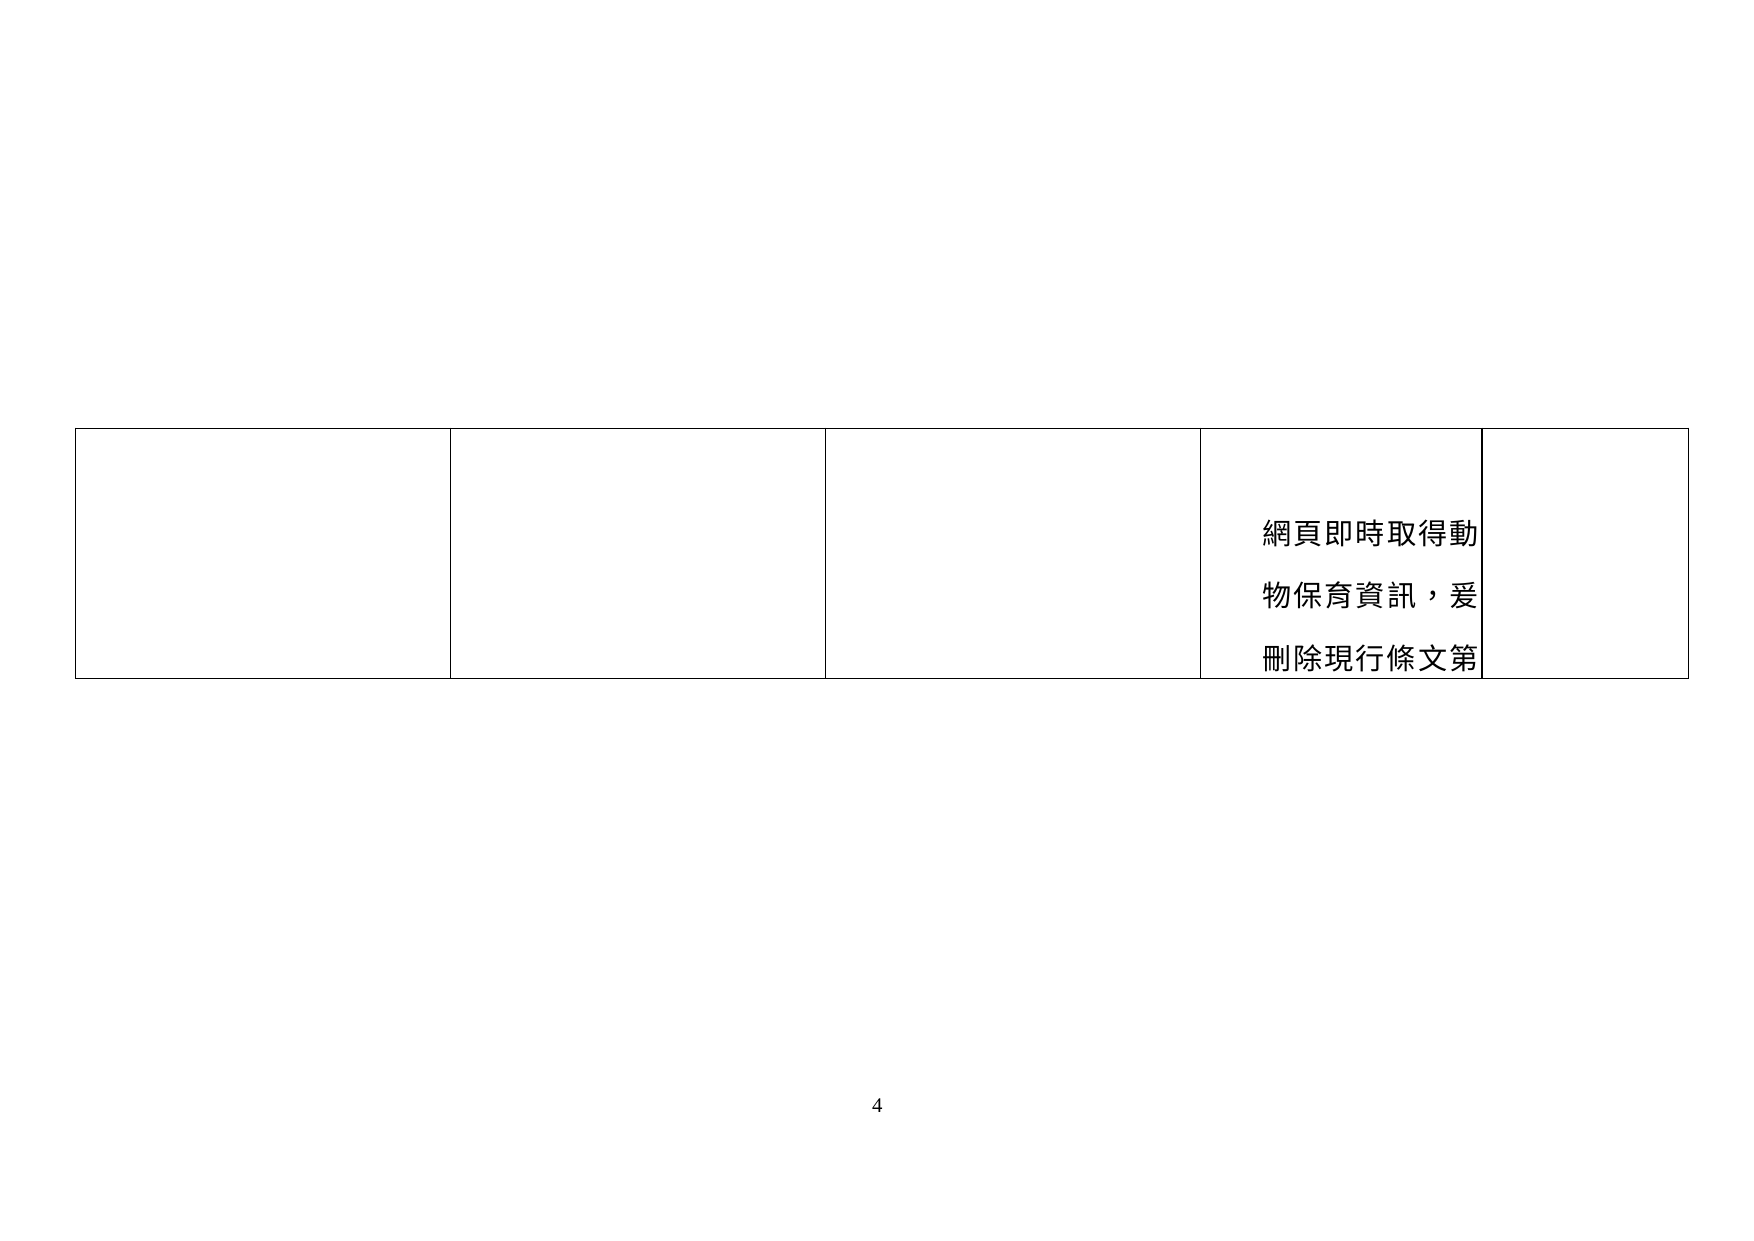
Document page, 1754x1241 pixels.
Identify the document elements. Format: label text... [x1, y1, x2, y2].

table_cell [1483, 429, 1688, 677]
table_cell [826, 429, 1200, 677]
table_cell [451, 429, 825, 677]
table_cell [76, 429, 450, 677]
table_cell 網頁即時取得動物保育資訊，爰刪除現行條文第 [1201, 429, 1481, 677]
